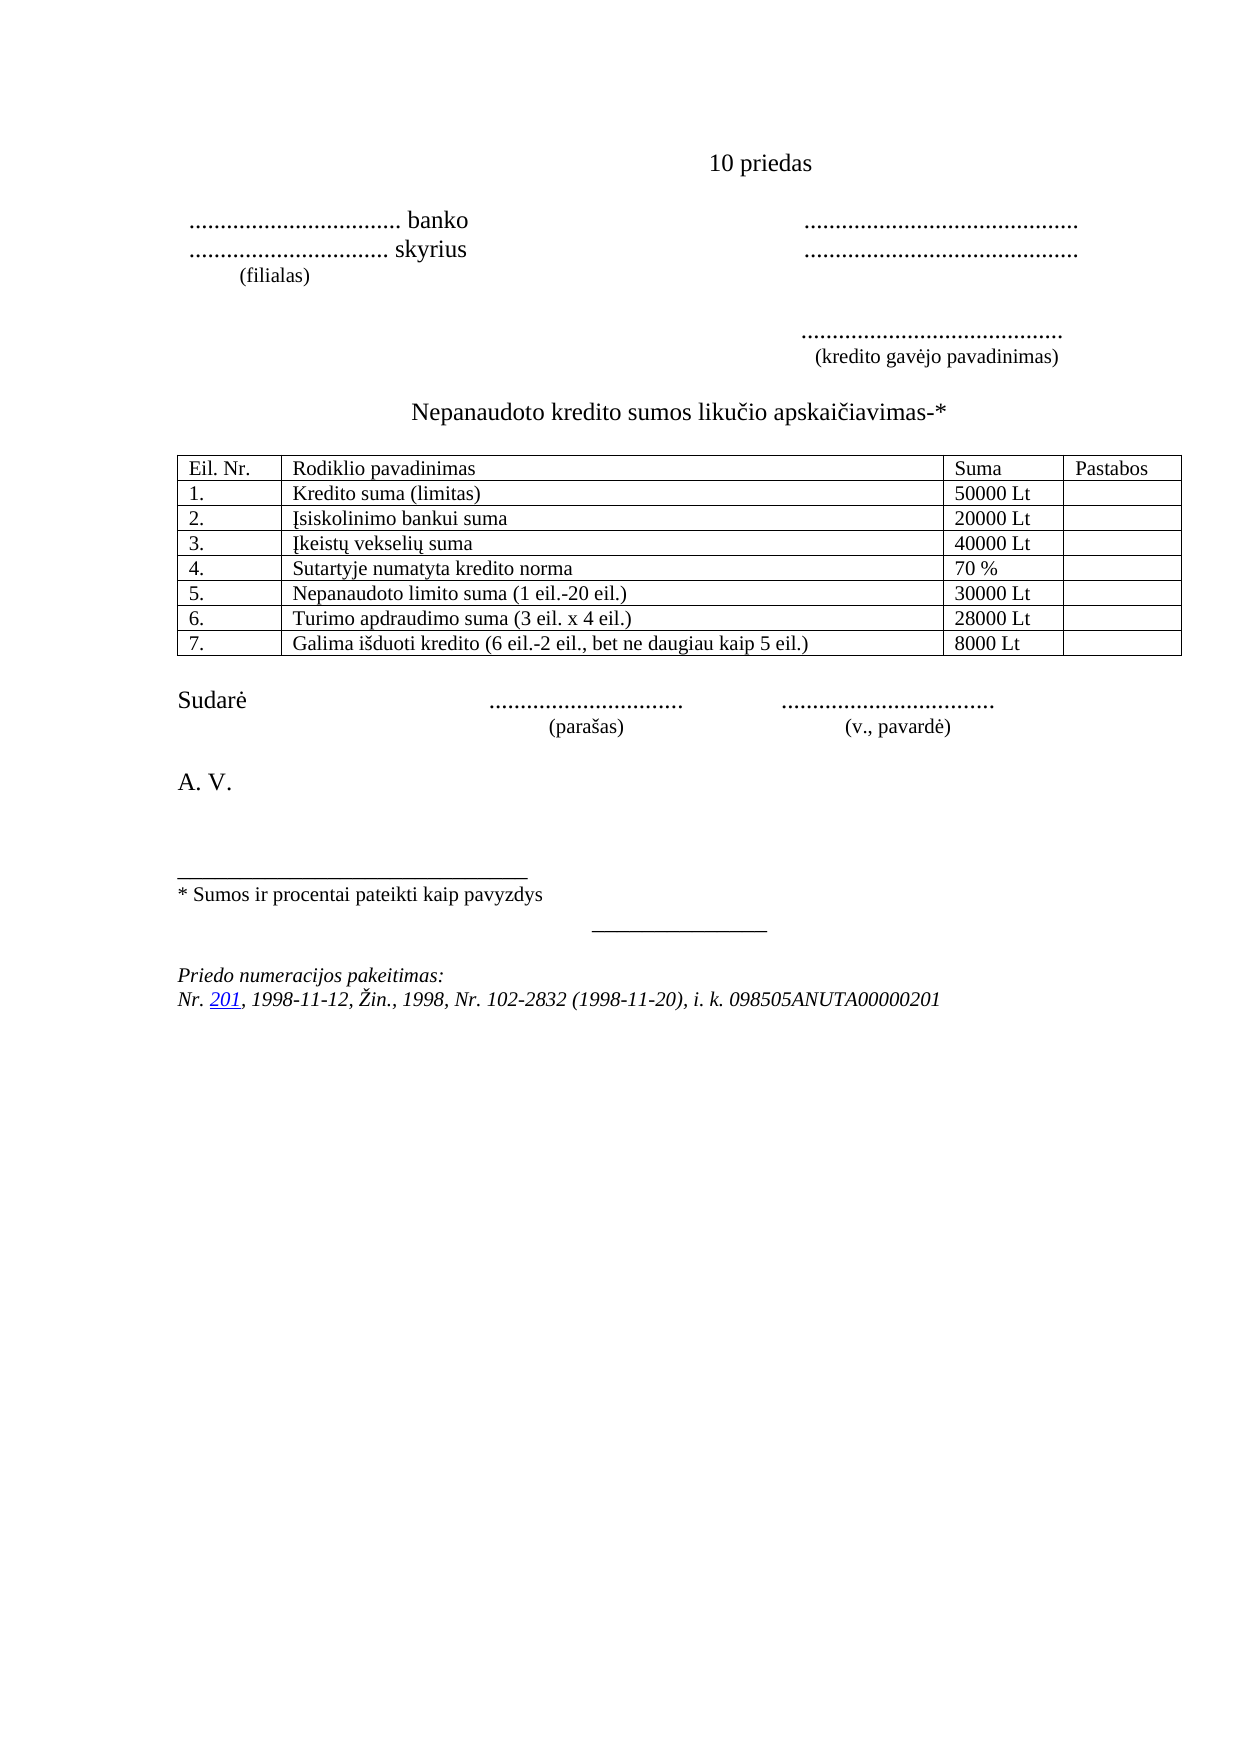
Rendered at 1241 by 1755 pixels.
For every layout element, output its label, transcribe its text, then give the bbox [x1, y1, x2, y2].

table_cell Galima išduoti kredito (6 eil.-2 eil., bet ne daugiau kaip 5 eil.) [282, 631, 943, 655]
table_cell 5. [178, 581, 281, 605]
table_cell 70 % [944, 556, 1063, 580]
table_cell [1064, 581, 1181, 605]
table_cell 30000 Lt [944, 581, 1063, 605]
table_cell [1064, 556, 1181, 580]
text ____________________________ [177, 853, 1181, 882]
table_cell [1064, 481, 1181, 505]
text (parašas) (v., pavardė) [177, 714, 1181, 738]
text 10 priedas [177, 148, 1181, 176]
text * Sumos ir procentai pateikti kaip pavyzdys [177, 882, 1181, 906]
table_cell 1. [178, 481, 281, 505]
text (kredito gavėjo pavadinimas) [177, 344, 1181, 368]
table_header Rodiklio pavadinimas [282, 456, 943, 479]
table_cell 2. [178, 506, 281, 530]
table_header Pastabos [1064, 456, 1181, 479]
table_header Eil. Nr. [178, 456, 281, 479]
table_header .................................. banko [177, 205, 792, 234]
text Priedo numeracijos pakeitimas: [177, 963, 1181, 987]
table_cell Turimo apdraudimo suma (3 eil. x 4 eil.) [282, 606, 943, 630]
table_header Suma [944, 456, 1063, 479]
table_cell ................................ skyrius [177, 234, 792, 263]
table_cell [1064, 631, 1181, 655]
text Nr. 201, 1998-11-12, Žin., 1998, Nr. 102-2832 (1998-11-20), i. k. 098505ANUTA00000201 [177, 987, 1181, 1011]
text ______________ [177, 906, 1181, 934]
text (filialas) [177, 263, 1181, 287]
table_cell 8000 Lt [944, 631, 1063, 655]
table_cell [1064, 531, 1181, 555]
text A. V. [177, 767, 1181, 795]
table_header ............................................ [792, 205, 1181, 234]
table_cell 28000 Lt [944, 606, 1063, 630]
table_cell Įsiskolinimo bankui suma [282, 506, 943, 530]
table_cell Kredito suma (limitas) [282, 481, 943, 505]
table_cell 3. [178, 531, 281, 555]
table_cell Sutartyje numatyta kredito norma [282, 556, 943, 580]
table_cell [1064, 606, 1181, 630]
table_cell 7. [178, 631, 281, 655]
table_cell 4. [178, 556, 281, 580]
text .......................................... [177, 315, 1181, 344]
table_cell 40000 Lt [944, 531, 1063, 555]
table_cell Įkeistų vekselių suma [282, 531, 943, 555]
text Sudarė [177, 685, 1181, 714]
table_cell 6. [178, 606, 281, 630]
text Nepanaudoto kredito sumos likučio apskaičiavimas-* [177, 397, 1181, 426]
table_cell 20000 Lt [944, 506, 1063, 530]
table_cell ............................................ [792, 234, 1181, 263]
table_cell [1064, 506, 1181, 530]
table_cell 50000 Lt [944, 481, 1063, 505]
table_cell Nepanaudoto limito suma (1 eil.-20 eil.) [282, 581, 943, 605]
